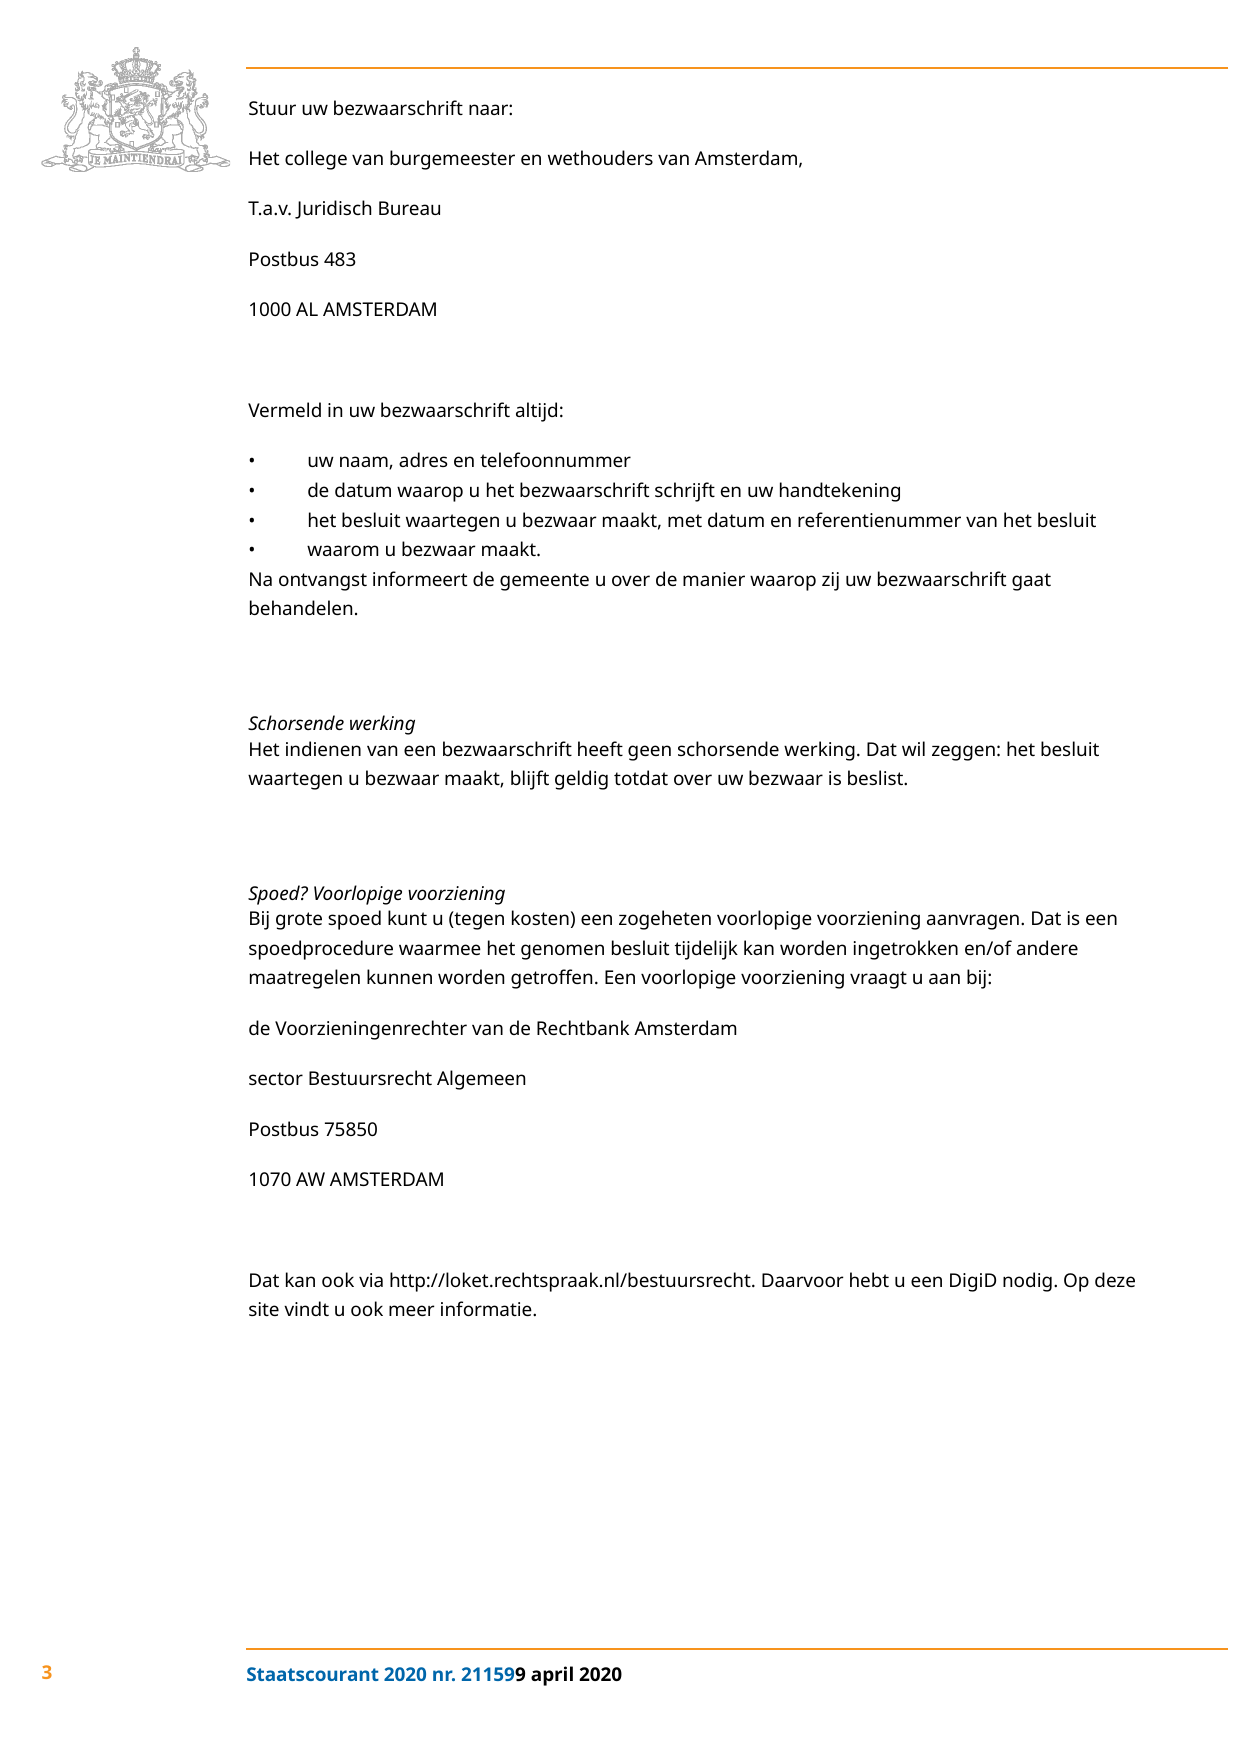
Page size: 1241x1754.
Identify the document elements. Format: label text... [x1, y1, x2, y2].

list waarom u bezwaar maakt. [248, 536, 1152, 562]
text 1070 AW AMSTERDAM [248, 1166, 1152, 1192]
text T.a.v. Juridisch Bureau [248, 196, 1152, 221]
text Dat kan ook via http://loket.rechtspraak.nl/bestuursrecht. Daarvoor hebt u een DigiD nodig. Op deze site vindt u ook meer informatie. [248, 1267, 1152, 1322]
text Postbus 483 [248, 246, 1152, 272]
text 1000 AL AMSTERDAM [248, 296, 1152, 322]
text Het indienen van een bezwaarschrift heeft geen schorsende werking. Dat wil zeggen: het besluit waartegen u bezwaar maakt, blijft geldig totdat over uw bezwaar is beslist. [248, 736, 1152, 791]
list uw naam, adres en telefoonnummer [248, 448, 1152, 473]
text Het college van burgemeester en wethouders van Amsterdam, [248, 145, 1152, 171]
text sector Bestuursrecht Algemeen [248, 1065, 1152, 1091]
picture [41, 47, 231, 172]
text Schorsende werking [248, 710, 1152, 736]
list de datum waarop u het bezwaarschrift schrijft en uw handtekening [248, 477, 1152, 503]
list het besluit waartegen u bezwaar maakt, met datum en referentienummer van het besluit [248, 507, 1152, 533]
text de Voorzieningenrechter van de Rechtbank Amsterdam [248, 1015, 1152, 1041]
text Vermeld in uw bezwaarschrift altijd: [248, 397, 1152, 423]
text Spoed? Voorlopige voorziening [248, 880, 1152, 905]
text Stuur uw bezwaarschrift naar: [248, 95, 1152, 121]
text Postbus 75850 [248, 1116, 1152, 1142]
text Na ontvangst informeert de gemeente u over de manier waarop zij uw bezwaarschrift gaat behandelen. [248, 566, 1152, 621]
text Bij grote spoed kunt u (tegen kosten) een zogeheten voorlopige voorziening aanvragen. Dat is een spoedprocedure waarmee het genomen besluit tijdelijk kan worden ingetrokken en/of andere maatregelen kunnen worden getroffen. Een voorlopige voorziening vraagt u aan bij: [248, 905, 1152, 990]
